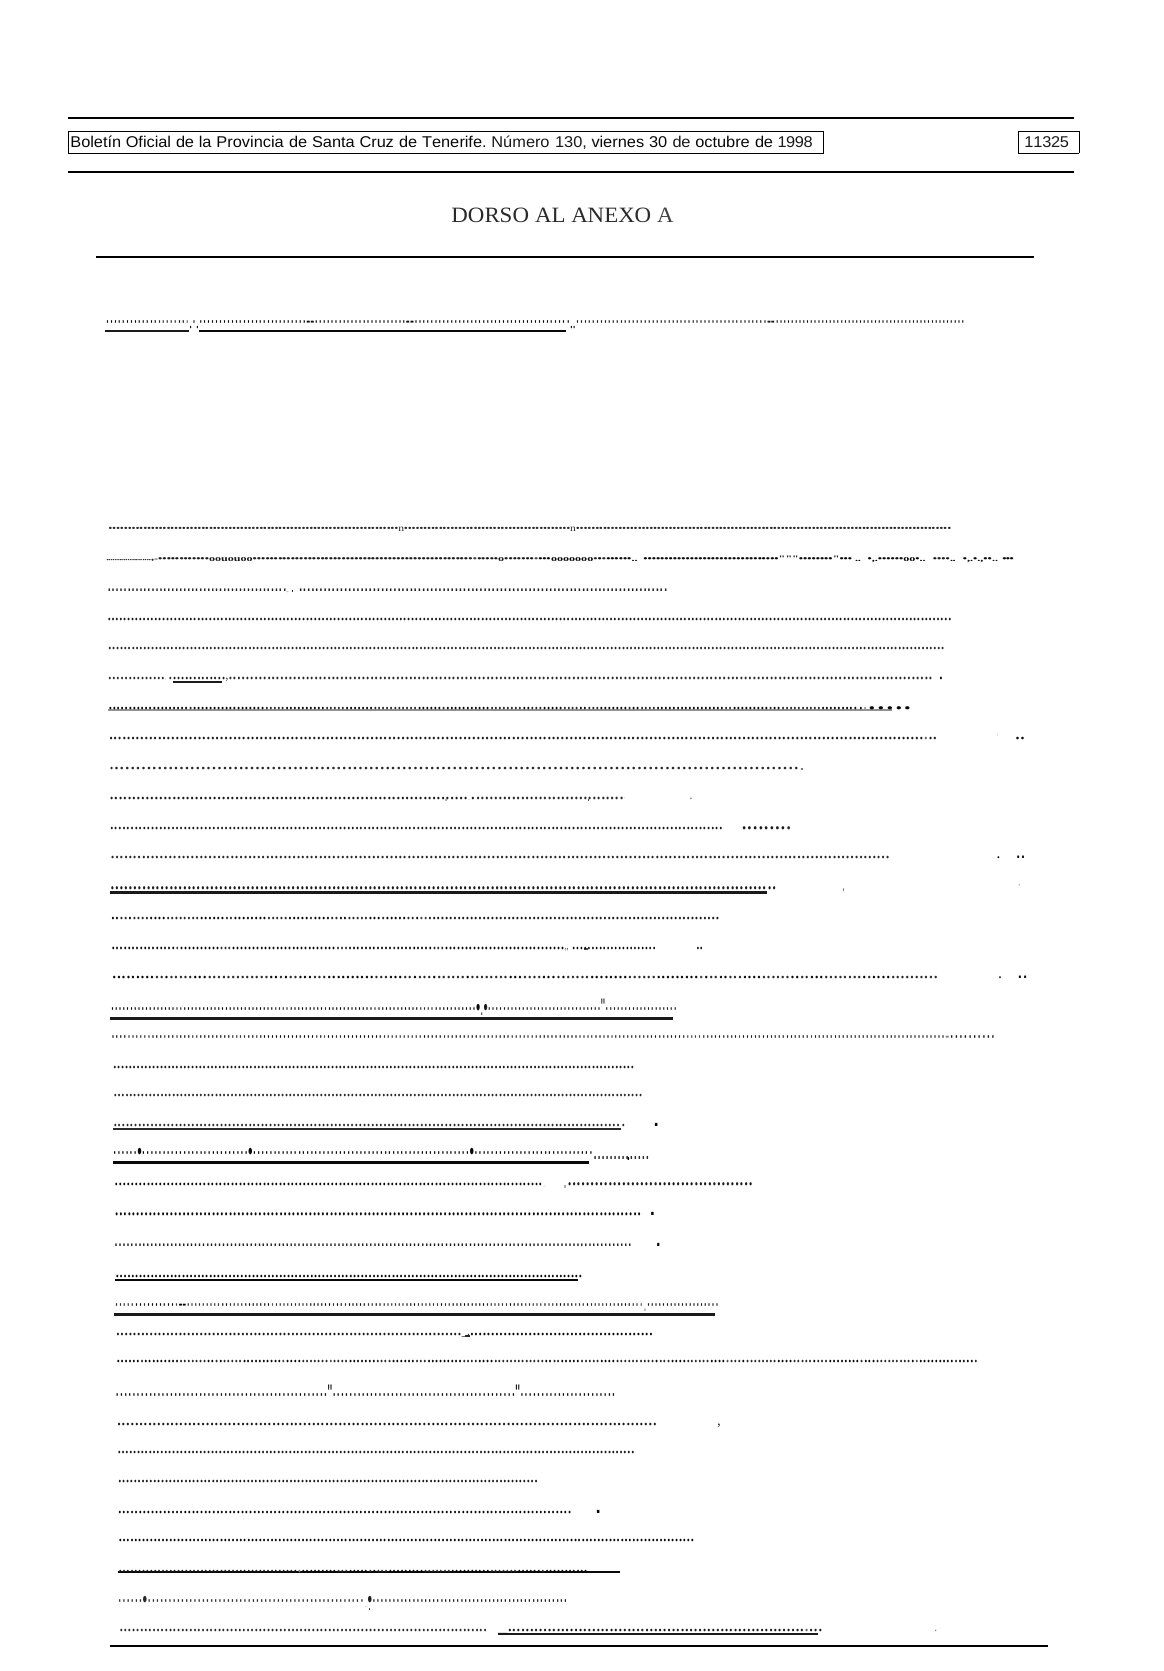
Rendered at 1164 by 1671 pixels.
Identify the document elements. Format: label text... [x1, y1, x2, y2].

text ................................................................................................................................................................................ . .. [110, 837, 1045, 864]
text ................................................................................................................................................... . ' [110, 864, 1045, 895]
text ..................................................................................................................................... [117, 1433, 1045, 1458]
text ........................................................................................................................ [118, 1552, 1045, 1578]
text .................................................................................................................,, ...................... .. [111, 928, 1045, 954]
text ................................................................................................................................................. [111, 899, 1045, 924]
text .................................................................................................................................. . [114, 1221, 1045, 1253]
text ............................................................................................................................. . [114, 1191, 1045, 1221]
text ........................................................................................................................................................................................................................... [116, 1342, 1045, 1368]
text ......................................................................................................................................................................................................................... [107, 599, 1045, 625]
text ······•··························•·····················································•·····························.............. [112, 1137, 1045, 1165]
text ..........................................................................................................._ ......................................... [114, 1165, 1045, 1191]
text ...................................................................................................................................... [113, 1048, 1045, 1073]
text ······•····················································..•················································· [117, 1587, 1045, 1613]
text ································································································•.•······························"··················· [110, 993, 1045, 1021]
text ............................................................................................................................. . [113, 1101, 1045, 1133]
text ..........................................................................................................................................................................................,....... [108, 684, 1045, 716]
text ............................................................................................................... . [118, 1487, 1045, 1520]
text ···················································"············································"······················· [115, 1380, 1045, 1406]
text ·················································································································································································································-·········· [111, 1021, 1045, 1048]
text .............., ..............,.................................................................................................................................................................... . [108, 658, 1045, 684]
text .................................................................................................................................................... [118, 1521, 1045, 1546]
text •••••••••••••••••••••••••••••••••••••••••••••••••••••••••••••••••••••••••••n•••••••••••••••••••••••••••••••••••••••••••n••••••••••••••••••••••••••••••••••••••••••••••••••••••••••••••••••••••••••••••••••••••••••••••••• [108, 523, 1045, 534]
text •••••••••••••••••••••♦-••••••••••••oououoo••••••••••••••••••••••••••••••••••••••••••••••••••••••••••o•••••••••••ooooooo•••••••••.. ••••••••••••••••••••••••••••••••"""••••••••"••• .. •,.••••••oo•.. ••••.. •,.•.,••.. ••• [106, 554, 1045, 563]
text ..................................................................................._............................................. [116, 1317, 1045, 1341]
text ............................................................................................................ [118, 1463, 1045, 1487]
text ················--·······················································································································.··················· [114, 1291, 1045, 1317]
text ·····················.·.···························--·······················--·······································..················································--·················································· [105, 306, 1045, 333]
text ...................................................................................................................................................... ......... [109, 805, 1045, 835]
text ............................................._ .......................................................................................... [107, 568, 1045, 596]
text ............................................................................................................................................................................. . .. [112, 957, 1045, 983]
text .......................................................................................... _....................................................................... . [119, 1613, 1045, 1636]
text ........................................................................................................................................ [113, 1077, 1045, 1101]
text ........................................................................................................................................................................................... ' .. [108, 719, 1045, 744]
text ................................................................................_..................................· . [109, 779, 1045, 805]
text ........................................................................................................................ [115, 1257, 1045, 1282]
text . ,. [109, 749, 1045, 774]
text .......................................................................................................................... , [117, 1406, 1045, 1430]
text ....................................................................................................................................................................................................................... [108, 629, 1045, 654]
text DORSO AL ANEXO A [451, 202, 674, 227]
